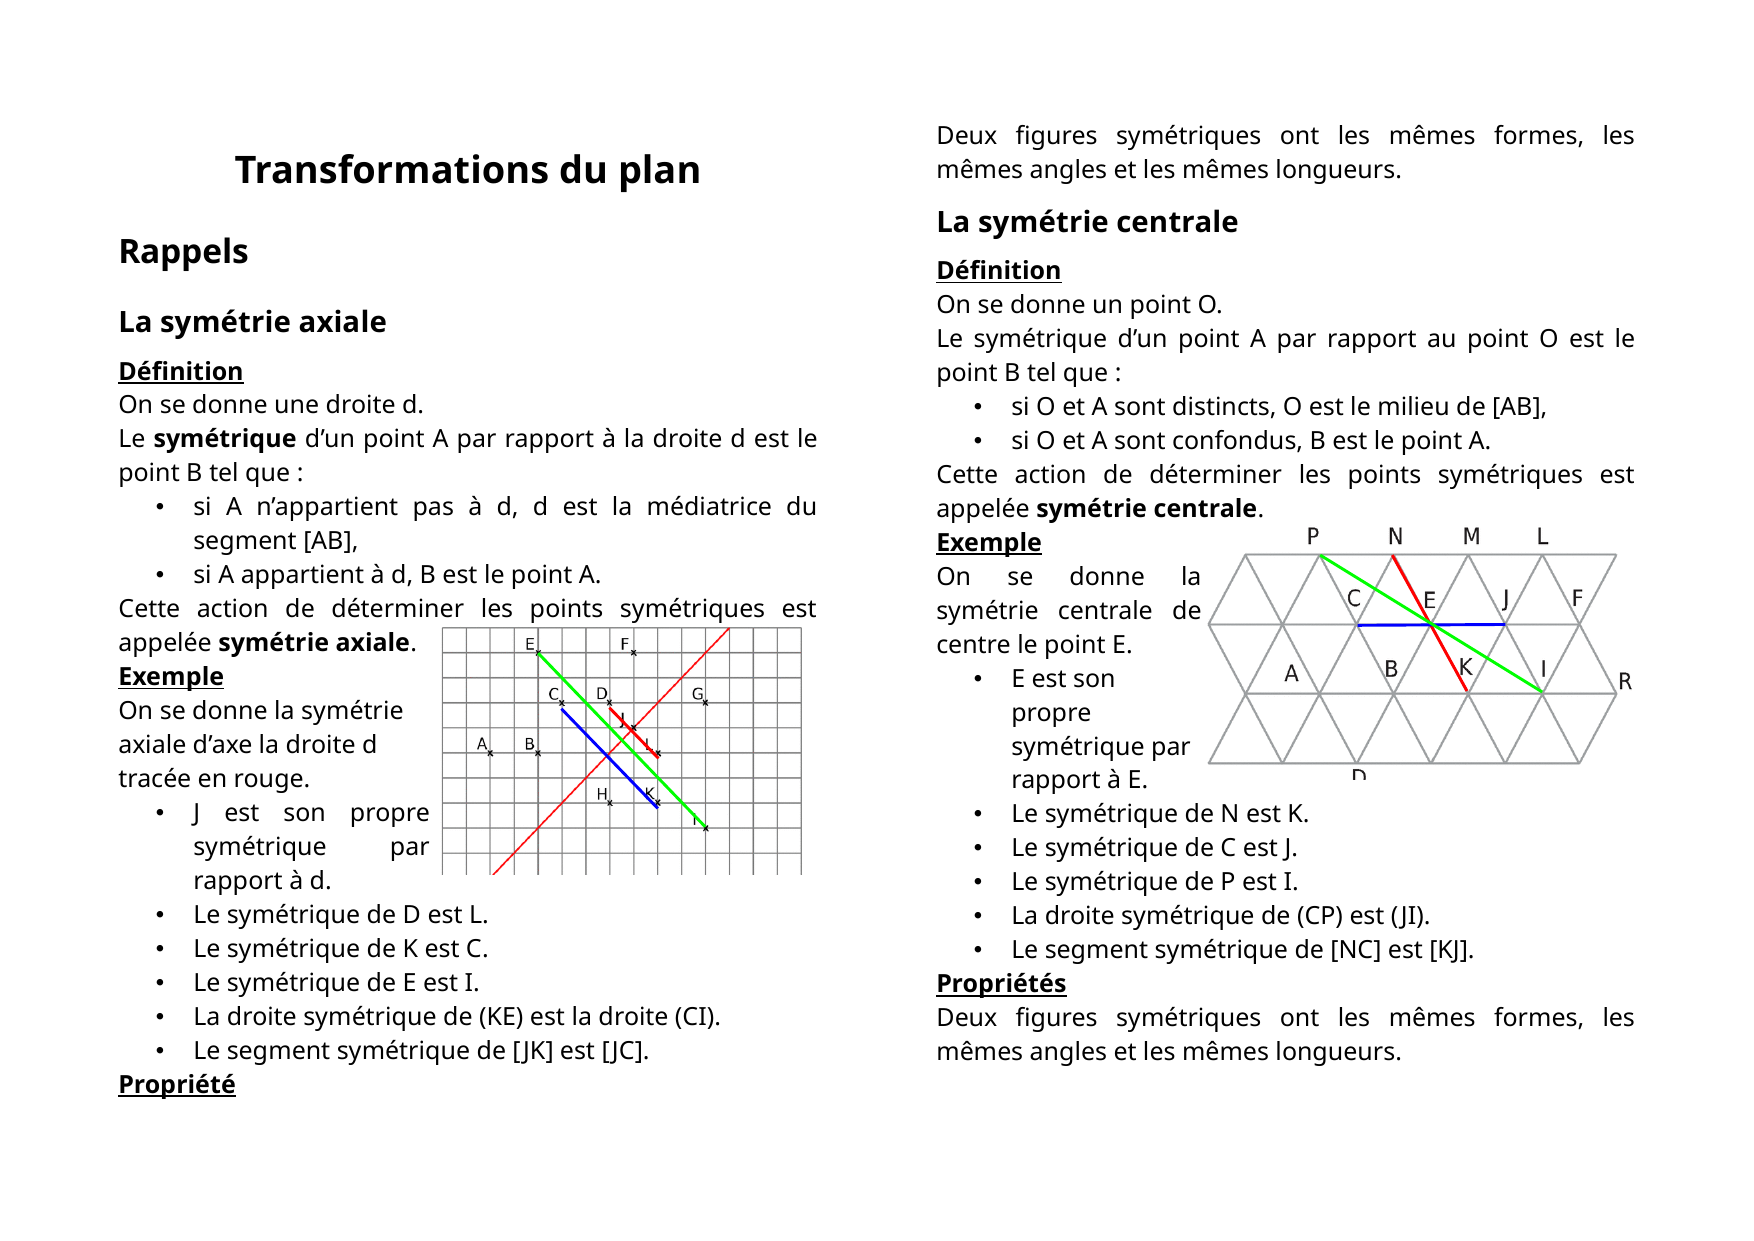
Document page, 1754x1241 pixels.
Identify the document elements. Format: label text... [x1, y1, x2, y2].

text Le symétrique d’un point A par rapport à la droite d est le point B tel que : [118, 421, 818, 489]
text Définition [936, 253, 1636, 287]
text Exemple [118, 659, 430, 693]
subtitle La symétrie axiale [118, 301, 818, 341]
list Le symétrique de N est K. [973, 796, 1636, 830]
subtitle Rappels [118, 228, 818, 274]
text Deux figures symétriques ont les mêmes formes, les mêmes angles et les mêmes longueurs. [936, 1000, 1636, 1068]
list si A n’appartient pas à d, d est la médiatrice du segment [AB], [156, 489, 818, 557]
text On se donne la symétrie axiale d’axe la droite d tracée en rouge. [118, 693, 430, 795]
list La droite symétrique de (CP) est (JI). [973, 898, 1636, 932]
subtitle La symétrie centrale [936, 201, 1636, 241]
list Le segment symétrique de [NC] est [KJ]. [973, 932, 1636, 966]
list Le symétrique de K est C. [156, 931, 818, 965]
picture [1201, 524, 1634, 716]
text On se donne un point O. [936, 287, 1636, 321]
text On se donne une droite d. [118, 387, 818, 421]
list Le symétrique de P est I. [973, 864, 1636, 898]
text Exemple [936, 525, 1201, 559]
picture [430, 626, 816, 875]
list si O et A sont distincts, O est le milieu de [AB], [973, 389, 1636, 423]
text On se donne la symétrie centrale de centre le point E. [936, 559, 1201, 661]
list Le symétrique de C est J. [973, 830, 1636, 864]
text Le symétrique d’un point A par rapport au point O est le point B tel que : [936, 321, 1636, 389]
text Propriétés [936, 966, 1636, 1000]
subtitle Transformations du plan [118, 143, 818, 194]
list Le symétrique de D est L. [156, 897, 818, 931]
list Le symétrique de E est I. [156, 965, 818, 999]
text Cette action de déterminer les points symétriques est appelée symétrie axiale. [118, 591, 818, 659]
list E est son propre symétrique par rapport à E. [973, 661, 1636, 796]
list J est son propre symétrique par rapport à d. [156, 795, 818, 897]
text Cette action de déterminer les points symétriques est appelée symétrie centrale. [936, 457, 1636, 525]
list La droite symétrique de (KE) est la droite (CI). [156, 999, 818, 1033]
list Le segment symétrique de [JK] est [JC]. [156, 1033, 818, 1067]
list si O et A sont confondus, B est le point A. [973, 423, 1636, 457]
text Propriété [118, 1067, 818, 1101]
text Deux figures symétriques ont les mêmes formes, les mêmes angles et les mêmes longueurs. [936, 118, 1636, 186]
text Définition [118, 353, 818, 387]
list si A appartient à d, B est le point A. [156, 557, 818, 591]
